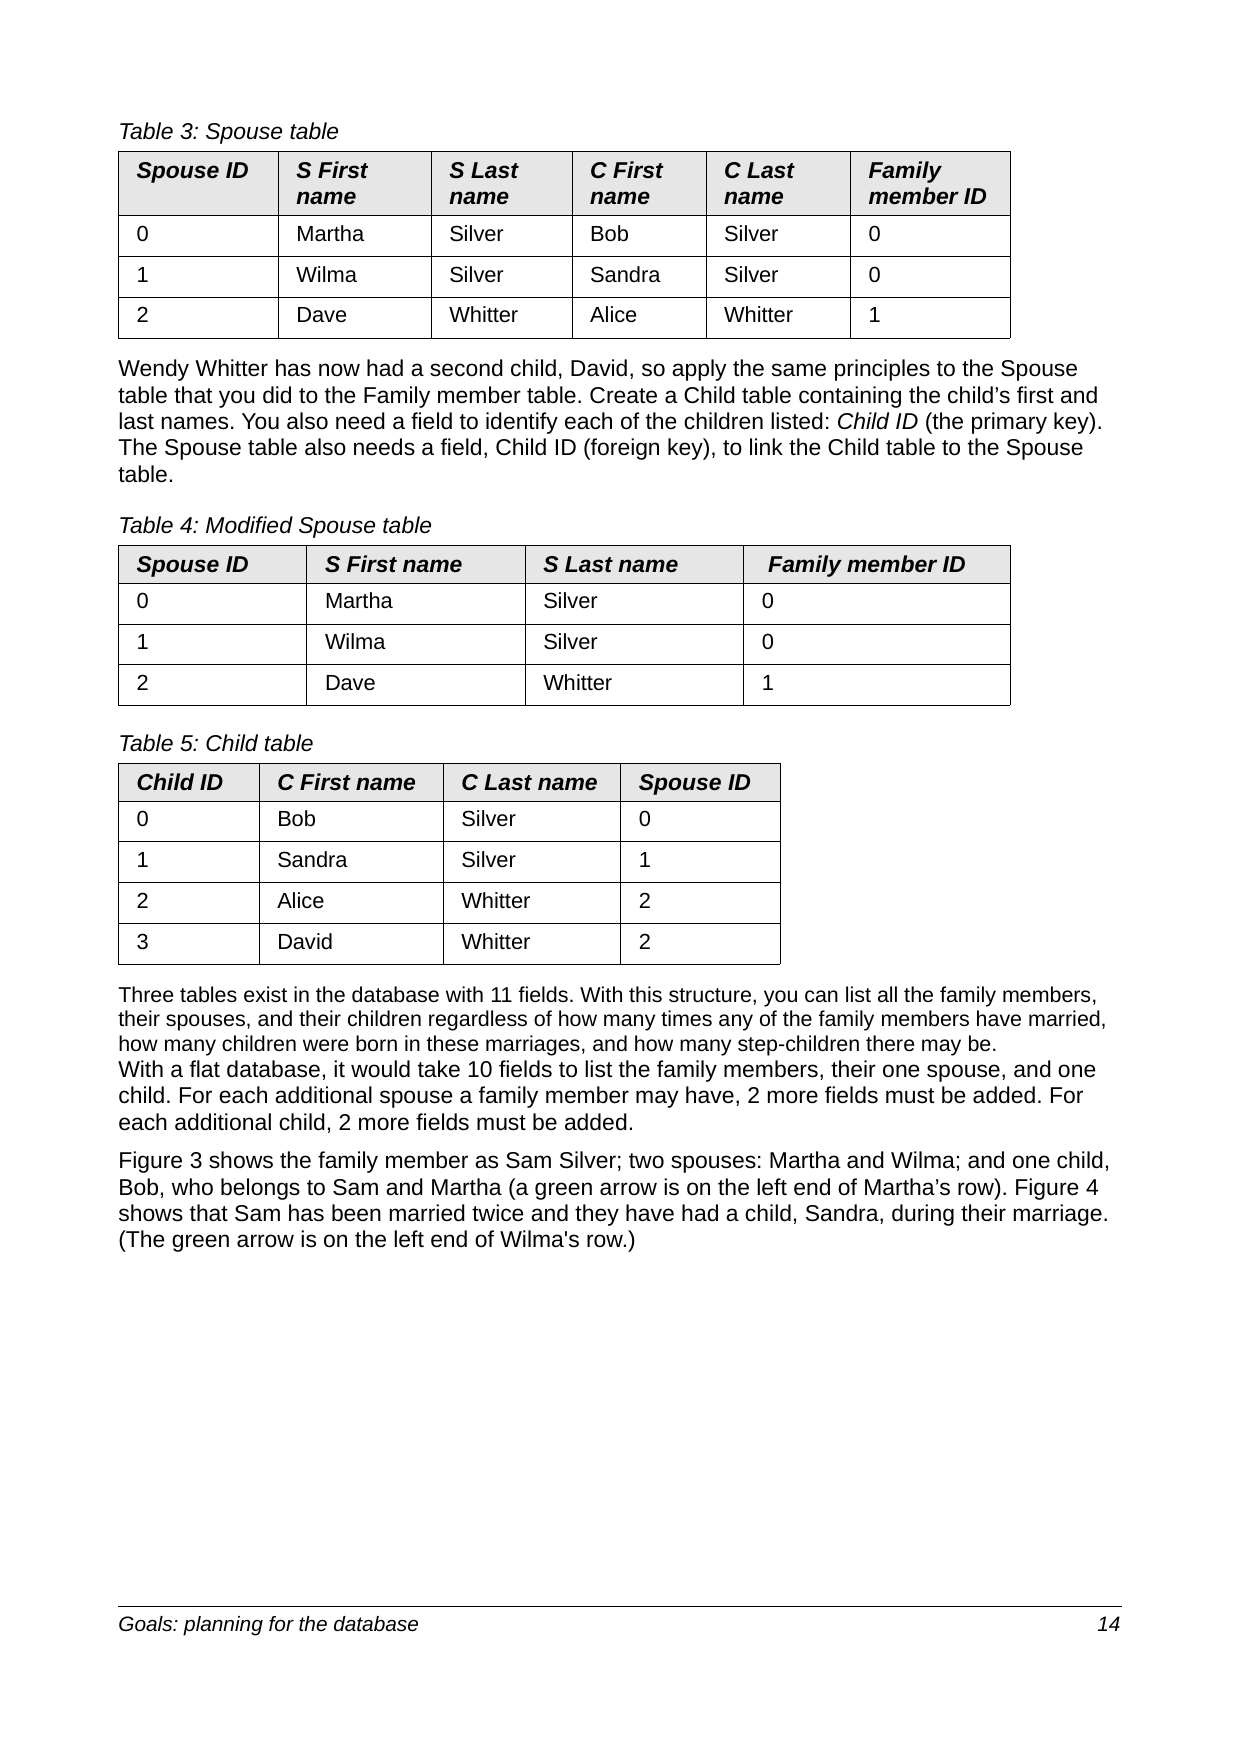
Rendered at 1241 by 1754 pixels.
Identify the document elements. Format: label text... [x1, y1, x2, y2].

table_cell Whitter [444, 883, 620, 923]
table_cell Sandra [573, 257, 706, 297]
table_cell Alice [260, 883, 443, 923]
table_cell 2 [119, 883, 259, 923]
table_cell 0 [119, 584, 306, 623]
text Table 4: Modified Spouse table [118, 512, 1122, 538]
table_header Spouse ID [119, 546, 306, 583]
table_cell 2 [119, 298, 278, 337]
table_cell Whitter [526, 665, 743, 705]
table_cell Silver [444, 802, 620, 841]
table_header C Last name [707, 152, 850, 215]
table_header Family member ID [851, 152, 1010, 215]
text Three tables exist in the database with 11 fields. With this structure, you can list all the family members, their spouses, and their children regardless of how many times any of the family members have married, how many children were born in these marriages, and how many step-children there may be. [118, 982, 1122, 1056]
table_cell Whitter [444, 924, 620, 964]
table_cell 0 [621, 802, 780, 841]
table_header Family member ID [744, 546, 1010, 583]
table_header Spouse ID [621, 764, 780, 801]
table_cell 1 [744, 665, 1010, 705]
table_cell Whitter [432, 298, 572, 337]
table_cell Dave [279, 298, 431, 337]
table_cell Silver [526, 584, 743, 623]
text Table 3: Spouse table [118, 118, 1122, 144]
table_cell Dave [307, 665, 525, 705]
table_cell Silver [526, 625, 743, 664]
table_header C Last name [444, 764, 620, 801]
table_cell Wilma [279, 257, 431, 297]
table_cell 2 [621, 924, 780, 964]
table_cell Martha [279, 216, 431, 256]
table_header C First name [573, 152, 706, 215]
table_header Spouse ID [119, 152, 278, 215]
table_header S First name [307, 546, 525, 583]
table_cell Silver [432, 257, 572, 297]
table_cell 3 [119, 924, 259, 964]
table_cell 0 [851, 257, 1010, 297]
table_cell Silver [444, 842, 620, 882]
text Figure 3 shows the family member as Sam Silver; two spouses: Martha and Wilma; and one child, Bob, who belongs to Sam and Martha (a green arrow is on the left end of Martha’s row). Figure 4 shows that Sam has been married twice and they have had a child, Sandra, during their marriage. (The green arrow is on the left end of Wilma's row.) [118, 1147, 1122, 1253]
table_cell Sandra [260, 842, 443, 882]
table_header Child ID [119, 764, 259, 801]
text With a flat database, it would take 10 fields to list the family members, their one spouse, and one child. For each additional spouse a family member may have, 2 more fields must be added. For each additional child, 2 more fields must be added. [118, 1056, 1122, 1135]
table_cell Silver [432, 216, 572, 256]
table_cell 0 [119, 216, 278, 256]
table_header S Last name [432, 152, 572, 215]
table_cell 0 [119, 802, 259, 841]
text Wendy Whitter has now had a second child, David, so apply the same principles to the Spouse table that you did to the Family member table. Create a Child table containing the child’s first and last names. You also need a field to identify each of the children listed: Child ID (the primary key). The Spouse table also needs a field, Child ID (foreign key), to link the Child table to the Spouse table. [118, 355, 1122, 487]
table_cell 1 [119, 625, 306, 664]
table_cell David [260, 924, 443, 964]
table_cell Whitter [707, 298, 850, 337]
table_cell 1 [119, 257, 278, 297]
table_header S Last name [526, 546, 743, 583]
table_cell 0 [744, 625, 1010, 664]
table_cell 2 [621, 883, 780, 923]
table_cell Alice [573, 298, 706, 337]
table_cell Bob [260, 802, 443, 841]
table_header S First name [279, 152, 431, 215]
table_cell Silver [707, 257, 850, 297]
table_cell 2 [119, 665, 306, 705]
table_header C First name [260, 764, 443, 801]
table_cell 1 [851, 298, 1010, 337]
table_cell 0 [744, 584, 1010, 623]
table_cell Wilma [307, 625, 525, 664]
table_cell 1 [119, 842, 259, 882]
table_cell 1 [621, 842, 780, 882]
table_cell Bob [573, 216, 706, 256]
text Table 5: Child table [118, 730, 1122, 756]
table_cell 0 [851, 216, 1010, 256]
table_cell Silver [707, 216, 850, 256]
table_cell Martha [307, 584, 525, 623]
